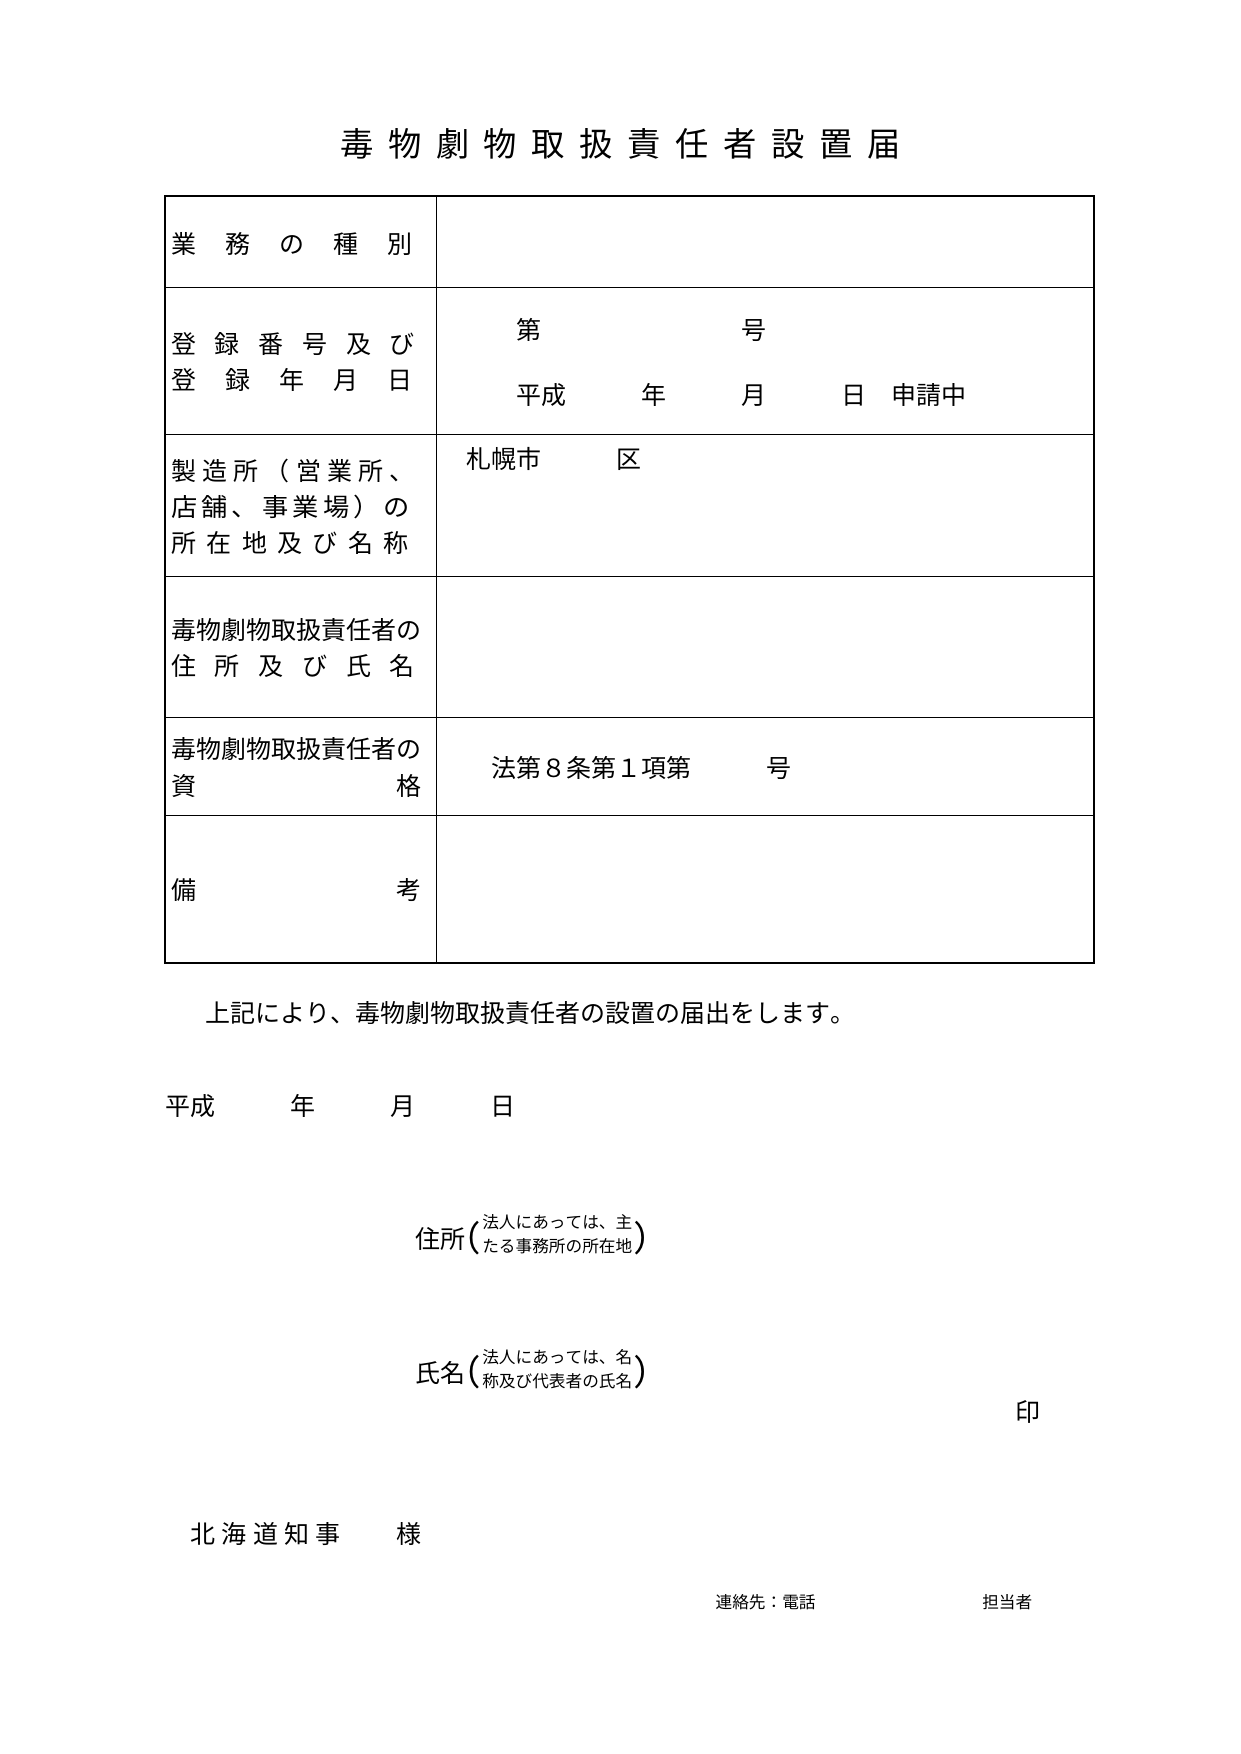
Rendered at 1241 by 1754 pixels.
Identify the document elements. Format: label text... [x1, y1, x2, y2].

text 印 [165, 1392, 1075, 1428]
text 住所法人にあっては、主たる事務所の所在地 [165, 1209, 1075, 1258]
text 氏名法人にあっては、名称及び代表者の氏名 [165, 1344, 1075, 1392]
table_cell 製造所（営業所、 店舗、事業場）の 所在地及び名称 [166, 435, 436, 576]
table_cell 札幌市 区 [437, 435, 1093, 576]
table_header [437, 197, 1093, 287]
text 毒物劇物取扱責任者設置届 [165, 118, 1075, 166]
table_cell 毒物劇物取扱責任者の 住所及び氏名 [166, 577, 436, 717]
table_cell [437, 816, 1093, 962]
table_cell 法第８条第１項第 号 [437, 718, 1093, 815]
table_cell 登録番号及び 登 録 年 月 日 [166, 288, 436, 434]
text 連絡先：電話 担当者 [165, 1580, 1075, 1616]
text 北海道知事 様 [165, 1515, 1075, 1551]
text 平成 年 月 日 [165, 1087, 1075, 1123]
table_cell 毒物劇物取扱責任者の 資 格 [166, 718, 436, 815]
table_cell 備 考 [166, 816, 436, 962]
text 上記により、毒物劇物取扱責任者の設置の届出をします。 [165, 993, 1075, 1029]
table_cell 第 号 平成 年 月 日 申請中 [437, 288, 1093, 434]
table_cell [437, 577, 1093, 717]
table_header 業 務 の 種 別 [166, 197, 436, 287]
